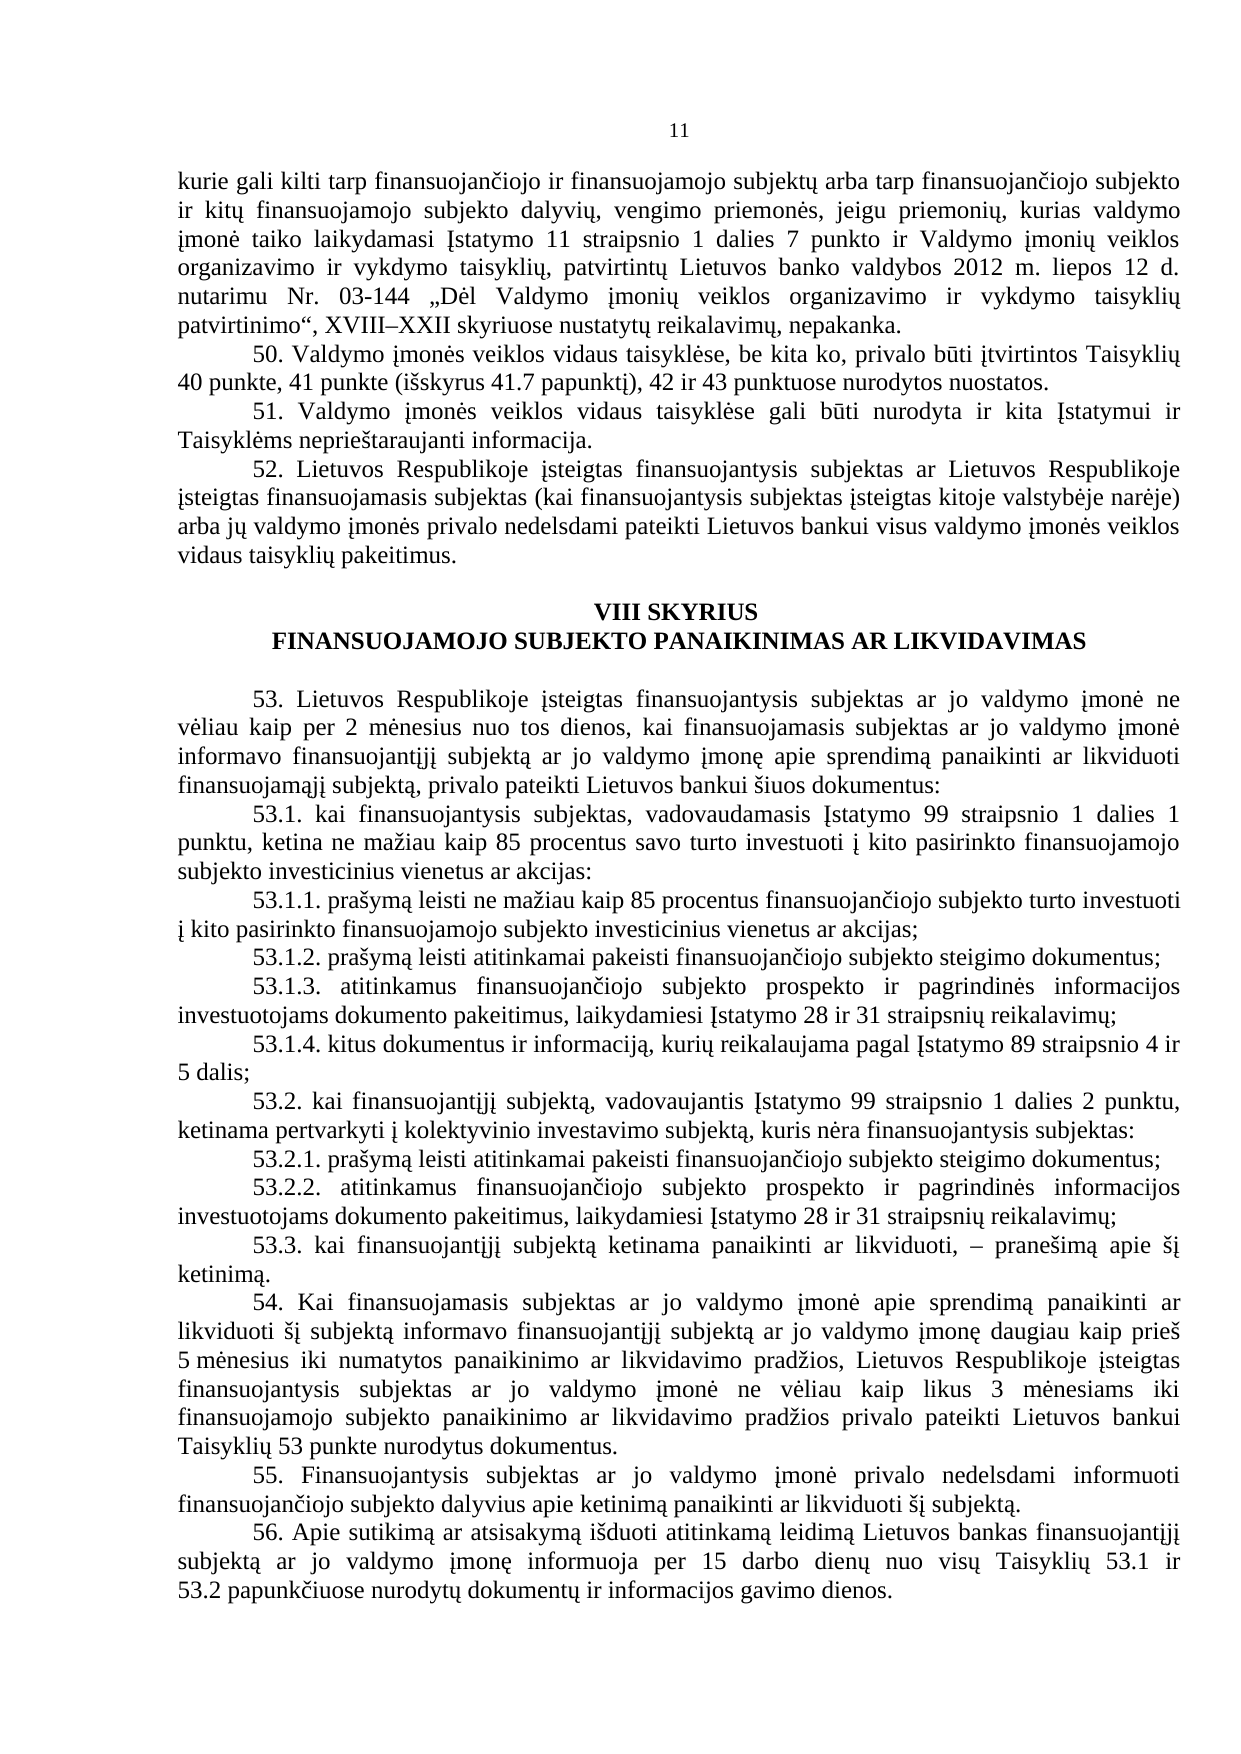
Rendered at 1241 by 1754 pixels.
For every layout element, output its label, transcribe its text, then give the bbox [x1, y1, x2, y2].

text kurie gali kilti tarp finansuojančiojo ir finansuojamojo subjektų arba tarp finansuojančiojo subjekto ir kitų finansuojamojo subjekto dalyvių, vengimo priemonės, jeigu priemonių, kurias valdymo įmonė taiko laikydamasi Įstatymo 11 straipsnio 1 dalies 7 punkto ir Valdymo įmonių veiklos organizavimo ir vykdymo taisyklių, patvirtintų Lietuvos banko valdybos 2012 m. liepos 12 d. nutarimu Nr. 03-144 „Dėl Valdymo įmonių veiklos organizavimo ir vykdymo taisyklių patvirtinimo“, XVIII–XXII skyriuose nustatytų reikalavimų, nepakanka. [177, 166, 1181, 339]
text 55. Finansuojantysis subjektas ar jo valdymo įmonė privalo nedelsdami informuoti finansuojančiojo subjekto dalyvius apie ketinimą panaikinti ar likviduoti šį subjektą. [177, 1460, 1181, 1517]
text 53.1.4. kitus dokumentus ir informaciją, kurių reikalaujama pagal Įstatymo 89 straipsnio 4 ir 5 dalis; [177, 1029, 1181, 1086]
text 53.2.2. atitinkamus finansuojančiojo subjekto prospekto ir pagrindinės informacijos investuotojams dokumento pakeitimus, laikydamiesi Įstatymo 28 ir 31 straipsnių reikalavimų; [177, 1172, 1181, 1230]
text 51. Valdymo įmonės veiklos vidaus taisyklėse gali būti nurodyta ir kita Įstatymui ir Taisyklėms neprieštaraujanti informacija. [177, 396, 1181, 454]
text 53. Lietuvos Respublikoje įsteigtas finansuojantysis subjektas ar jo valdymo įmonė ne vėliau kaip per 2 mėnesius nuo tos dienos, kai finansuojamasis subjektas ar jo valdymo įmonė informavo finansuojantįjį subjektą ar jo valdymo įmonę apie sprendimą panaikinti ar likviduoti finansuojamąjį subjektą, privalo pateikti Lietuvos bankui šiuos dokumentus: [177, 684, 1181, 799]
text 56. Apie sutikimą ar atsisakymą išduoti atitinkamą leidimą Lietuvos bankas finansuojantįjį subjektą ar jo valdymo įmonę informuoja per 15 darbo dienų nuo visų Taisyklių 53.1 ir 53.2 papunkčiuose nurodytų dokumentų ir informacijos gavimo dienos. [177, 1517, 1181, 1604]
text 53.1.2. prašymą leisti atitinkamai pakeisti finansuojančiojo subjekto steigimo dokumentus; [177, 942, 1181, 971]
text 52. Lietuvos Respublikoje įsteigtas finansuojantysis subjektas ar Lietuvos Respublikoje įsteigtas finansuojamasis subjektas (kai finansuojantysis subjektas įsteigtas kitoje valstybėje narėje) arba jų valdymo įmonės privalo nedelsdami pateikti Lietuvos bankui visus valdymo įmonės veiklos vidaus taisyklių pakeitimus. [177, 454, 1181, 569]
text 54. Kai finansuojamasis subjektas ar jo valdymo įmonė apie sprendimą panaikinti ar likviduoti šį subjektą informavo finansuojantįjį subjektą ar jo valdymo įmonę daugiau kaip prieš 5 mėnesius iki numatytos panaikinimo ar likvidavimo pradžios, Lietuvos Respublikoje įsteigtas finansuojantysis subjektas ar jo valdymo įmonė ne vėliau kaip likus 3 mėnesiams iki finansuojamojo subjekto panaikinimo ar likvidavimo pradžios privalo pateikti Lietuvos bankui Taisyklių 53 punkte nurodytus dokumentus. [177, 1287, 1181, 1460]
text 53.2. kai finansuojantįjį subjektą, vadovaujantis Įstatymo 99 straipsnio 1 dalies 2 punktu, ketinama pertvarkyti į kolektyvinio investavimo subjektą, kuris nėra finansuojantysis subjektas: [177, 1086, 1181, 1144]
text VIII SKYRIUS [177, 597, 1181, 626]
text 53.1. kai finansuojantysis subjektas, vadovaudamasis Įstatymo 99 straipsnio 1 dalies 1 punktu, ketina ne mažiau kaip 85 procentus savo turto investuoti į kito pasirinkto finansuojamojo subjekto investicinius vienetus ar akcijas: [177, 799, 1181, 885]
text FINANSUOJAMOJO SUBJEKTO PANAIKINIMAS AR LIKVIDAVIMAS [177, 626, 1181, 655]
text 53.1.1. prašymą leisti ne mažiau kaip 85 procentus finansuojančiojo subjekto turto investuoti į kito pasirinkto finansuojamojo subjekto investicinius vienetus ar akcijas; [177, 885, 1181, 942]
text 53.1.3. atitinkamus finansuojančiojo subjekto prospekto ir pagrindinės informacijos investuotojams dokumento pakeitimus, laikydamiesi Įstatymo 28 ir 31 straipsnių reikalavimų; [177, 971, 1181, 1029]
text 53.3. kai finansuojantįjį subjektą ketinama panaikinti ar likviduoti, – pranešimą apie šį ketinimą. [177, 1230, 1181, 1287]
text 53.2.1. prašymą leisti atitinkamai pakeisti finansuojančiojo subjekto steigimo dokumentus; [177, 1144, 1181, 1172]
text 50. Valdymo įmonės veiklos vidaus taisyklėse, be kita ko, privalo būti įtvirtintos Taisyklių 40 punkte, 41 punkte (išskyrus 41.7 papunktį), 42 ir 43 punktuose nurodytos nuostatos. [177, 339, 1181, 396]
